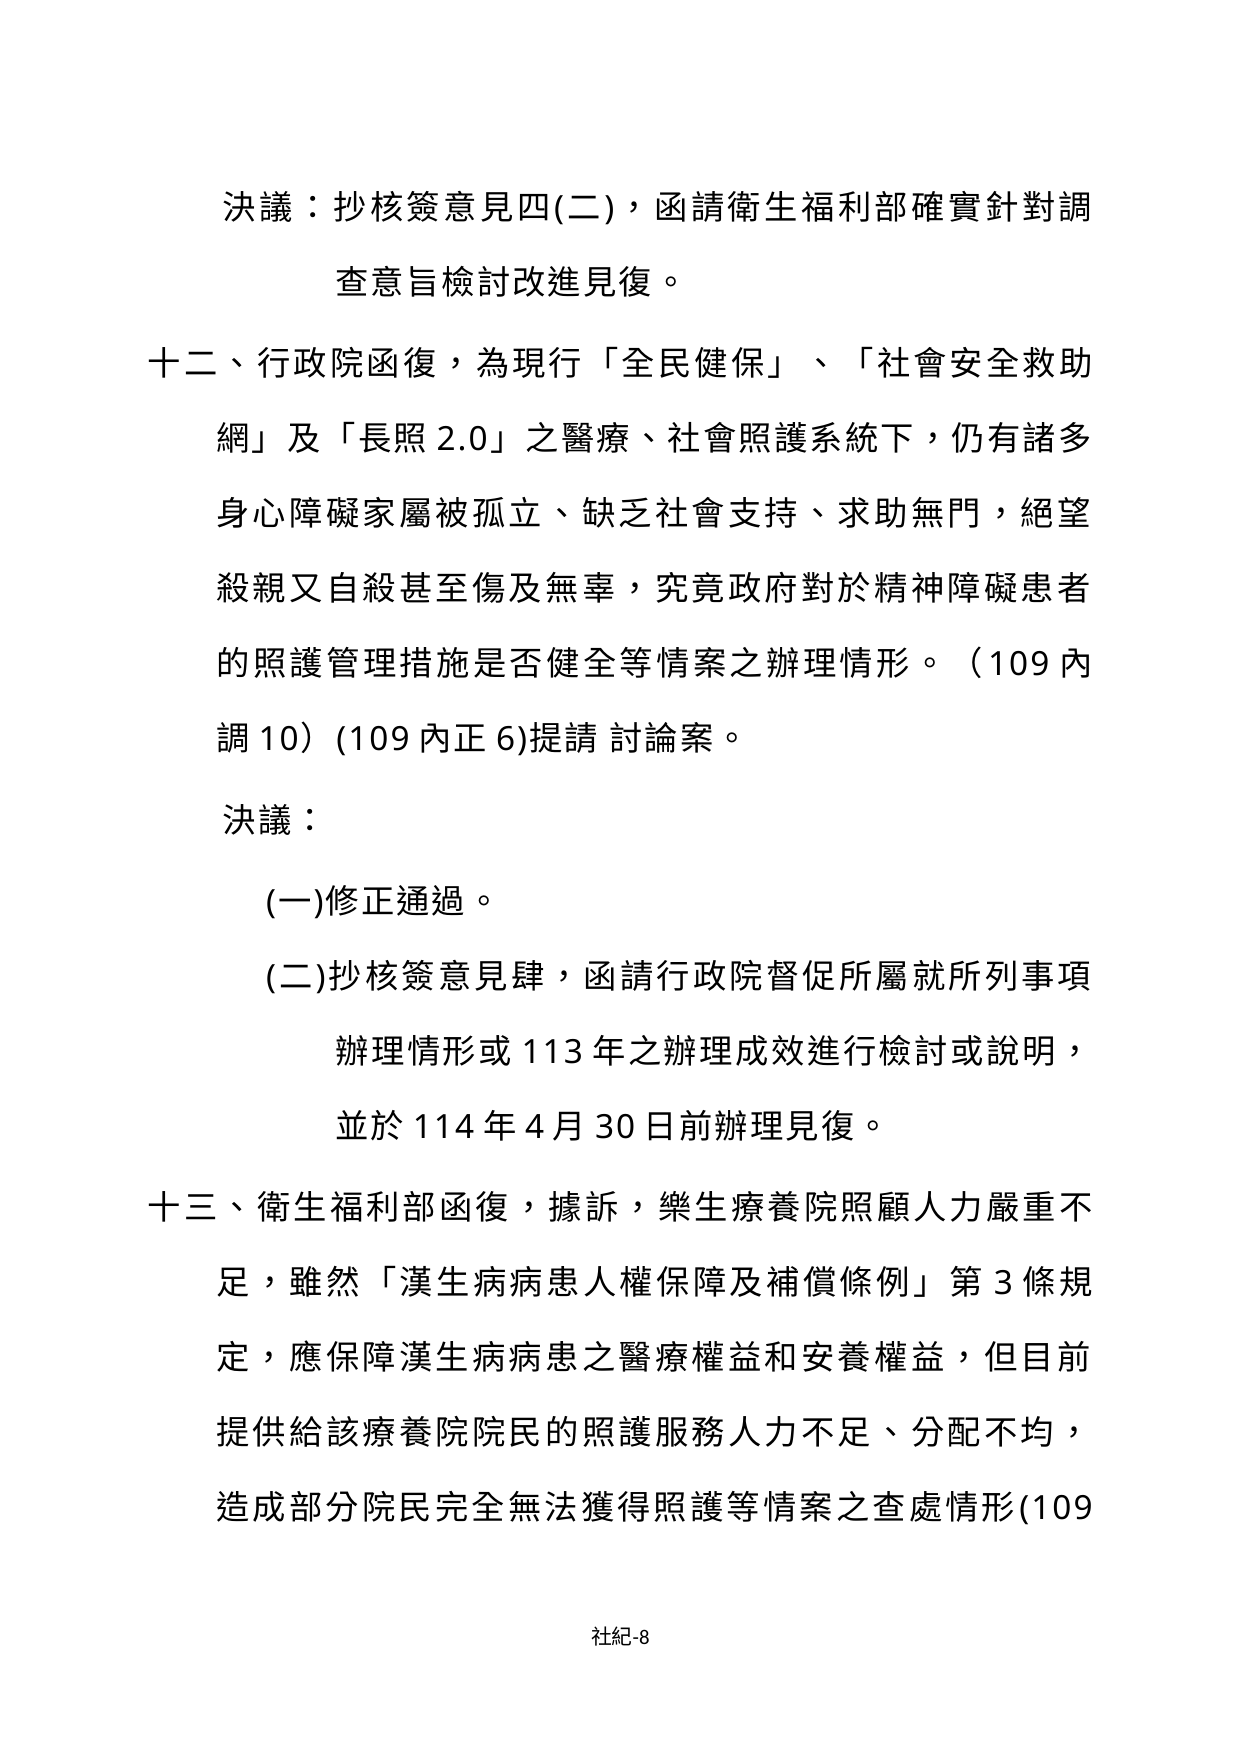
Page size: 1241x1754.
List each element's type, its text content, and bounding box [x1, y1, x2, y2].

text (二)抄核簽意見肆，函請行政院督促所屬就所列事項辦理情形或113年之辦理成效進行檢討或說明，並於114年4月30日前辦理見復。 [258, 933, 1101, 1163]
text 十三、衛生福利部函復，據訴，樂生療養院照顧人力嚴重不足，雖然「漢生病病患人權保障及補償條例」第3條規定，應保障漢生病病患之醫療權益和安養權益，但目前提供給該療養院院民的照護服務人力不足、分配不均，造成部分院民完全無法獲得照護等情案之查處情形(109 [139, 1166, 1101, 1545]
text 決議： [214, 778, 1101, 857]
text 十二、行政院函復，為現行「全民健保」、「社會安全救助網」及「長照2.0」之醫療、社會照護系統下，仍有諸多身心障礙家屬被孤立、缺乏社會支持、求助無門，絕望殺親又自殺甚至傷及無辜，究竟政府對於精神障礙患者的照護管理措施是否健全等情案之辦理情形。（109內調10）(109內正6)提請 討論案。 [139, 322, 1101, 776]
text (一)修正通過。 [258, 859, 1101, 933]
text 決議：抄核簽意見四(二)，函請衛生福利部確實針對調查意旨檢討改進見復。 [214, 166, 1101, 320]
